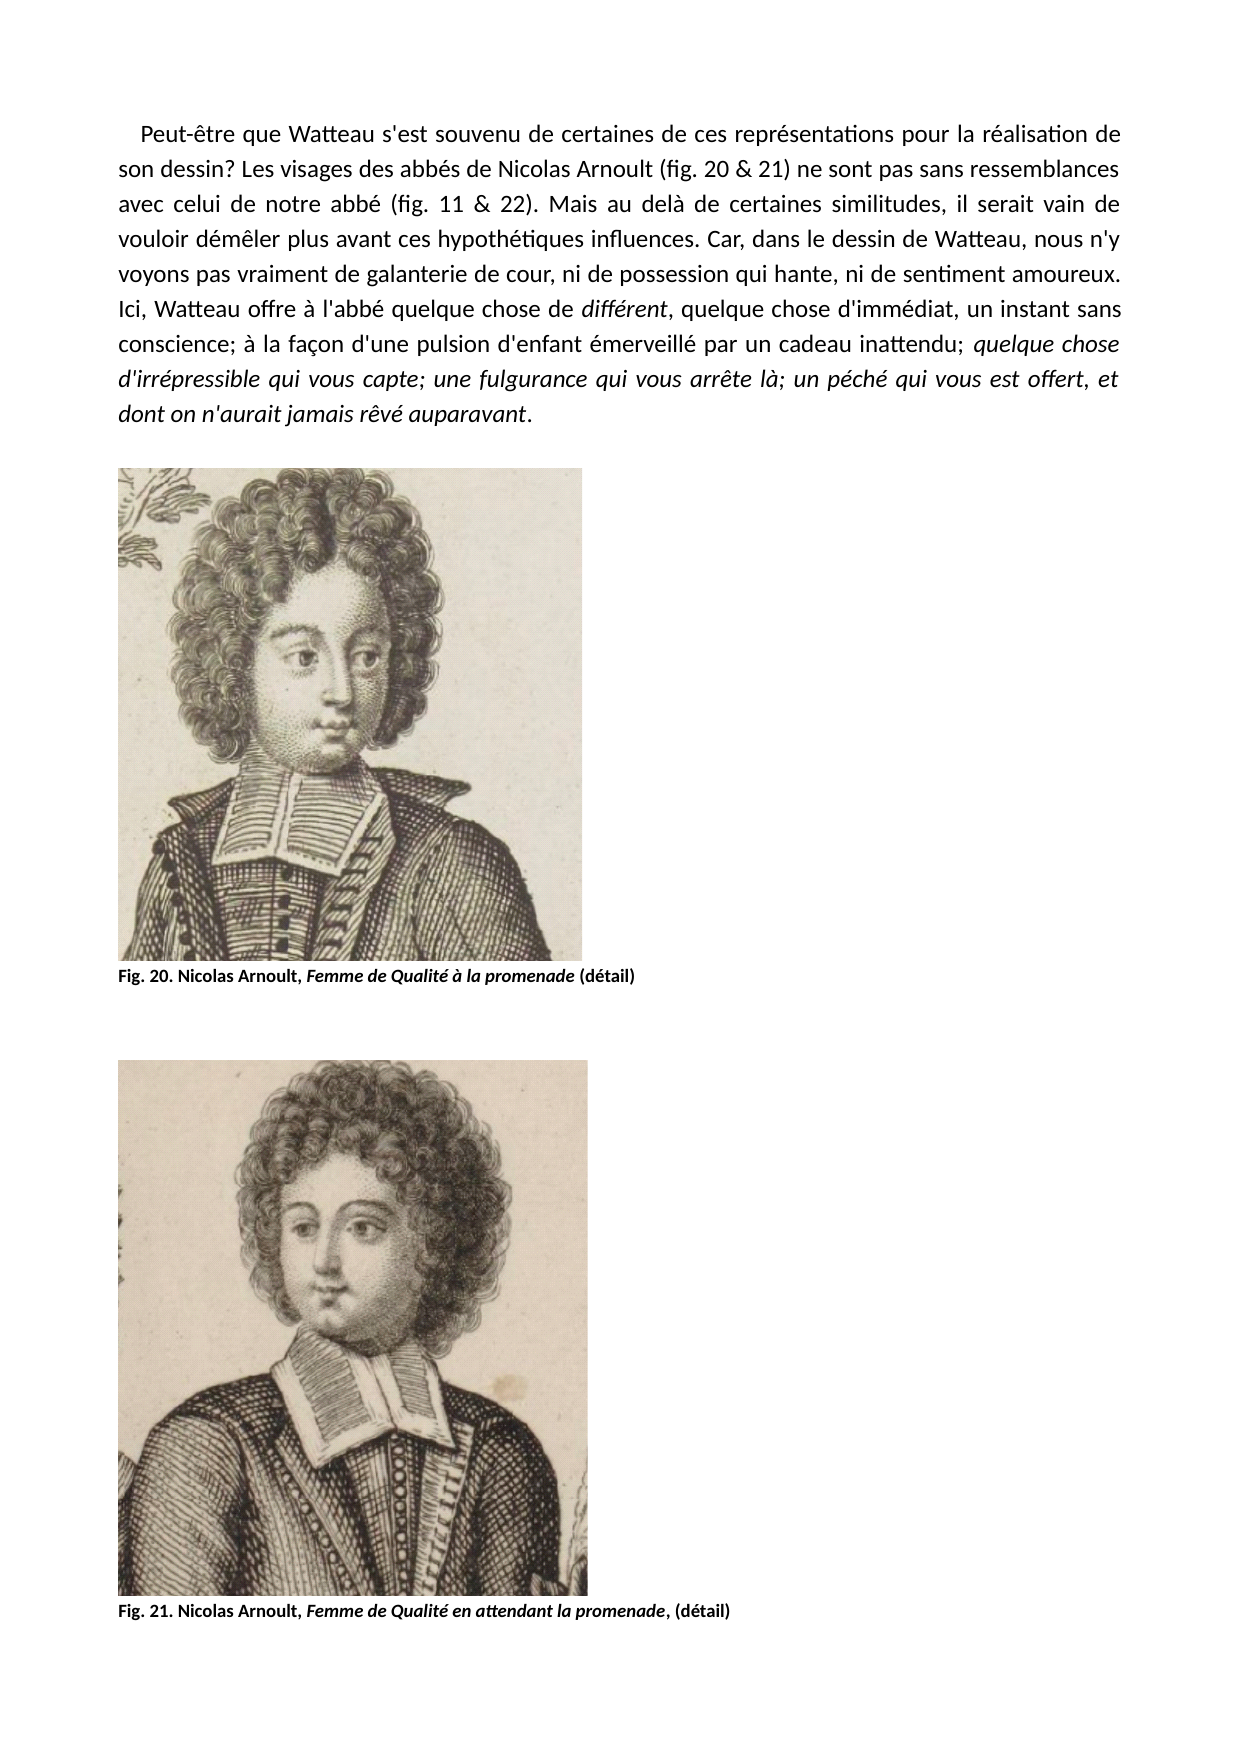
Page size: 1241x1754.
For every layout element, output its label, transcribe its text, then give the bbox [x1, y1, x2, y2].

text Fig. 20. Nicolas Arnoult, Femme de Qualité à la promenade (détail) [118, 964, 1122, 987]
text Fig. 21. Nicolas Arnoult, Femme de Qualité en attendant la promenade, (détail) [118, 1599, 1122, 1622]
text Peut-être que Watteau s'est souvenu de certaines de ces représentations pour la réalisation de son dessin? Les visages des abbés de Nicolas Arnoult (fig. 20 & 21) ne sont pas sans ressemblances avec celui de notre abbé (fig. 11 & 22). Mais au delà de certaines similitudes, il serait vain de vouloir démêler plus avant ces hypothétiques influences. Car, dans le dessin de Watteau, nous n'y voyons pas vraiment de galanterie de cour, ni de possession qui hante, ni de sentiment amoureux. Ici, Watteau offre à l'abbé quelque chose de différent, quelque chose d'immédiat, un instant sans conscience; à la façon d'une pulsion d'enfant émerveillé par un cadeau inattendu; quelque chose d'irrépressible qui vous capte; une fulgurance qui vous arrête là; un péché qui vous est offert, et dont on n'aurait jamais rêvé auparavant. [118, 118, 1122, 429]
